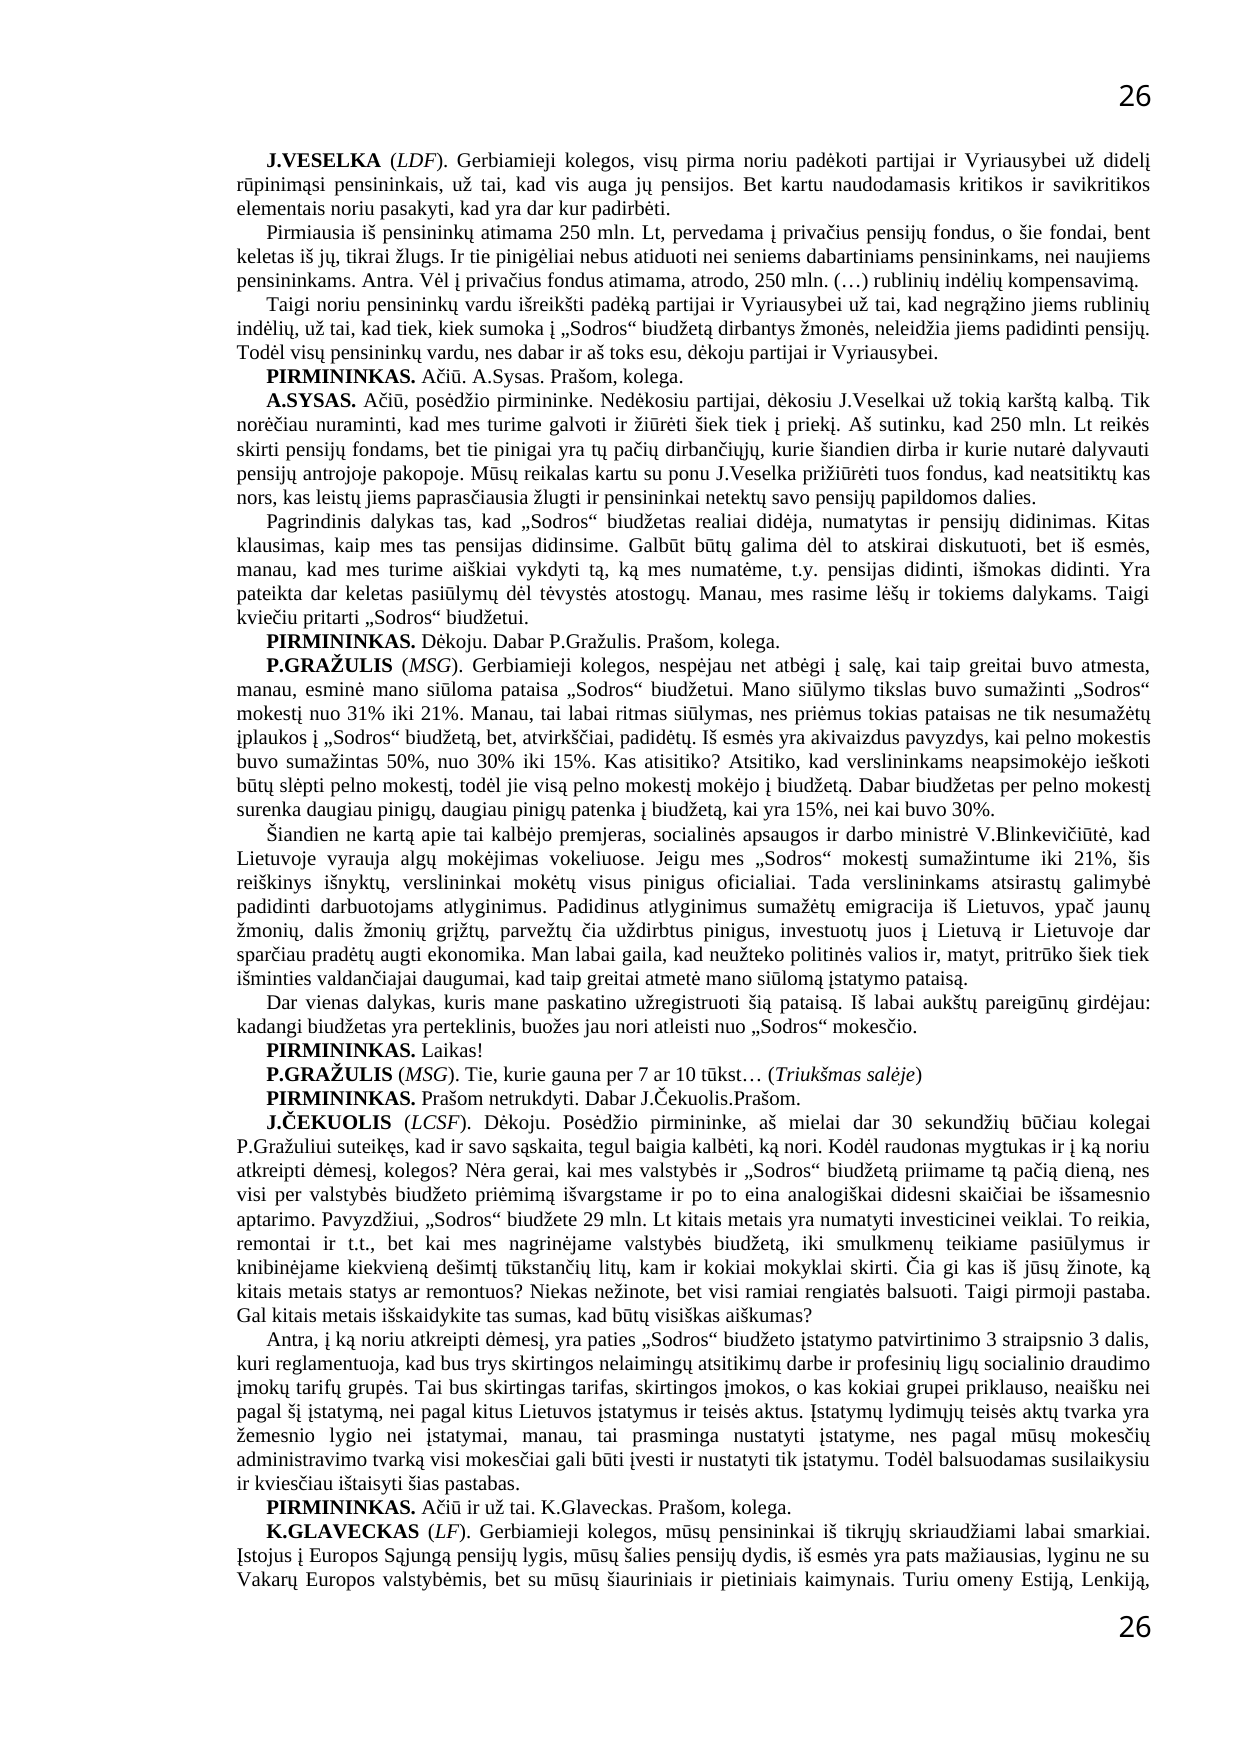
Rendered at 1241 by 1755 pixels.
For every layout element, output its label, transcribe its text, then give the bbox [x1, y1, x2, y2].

text J.VESELKA (LDF). Gerbiamieji kolegos, visų pirma noriu padėkoti partijai ir Vyriausybei už didelį rūpinimąsi pensininkais, už tai, kad vis auga jų pensijos. Bet kartu naudodamasis kritikos ir savikritikos elementais noriu pasakyti, kad yra dar kur padirbėti. [236, 148, 1152, 220]
text PIRMININKAS. Ačiū. A.Sysas. Prašom, kolega. [236, 364, 1152, 388]
text PIRMININKAS. Ačiū ir už tai. K.Glaveckas. Prašom, kolega. [236, 1495, 1152, 1519]
text A.SYSAS. Ačiū, posėdžio pirmininke. Nedėkosiu partijai, dėkosiu J.Veselkai už tokią karštą kalbą. Tik norėčiau nuraminti, kad mes turime galvoti ir žiūrėti šiek tiek į priekį. Aš sutinku, kad 250 mln. Lt reikės skirti pensijų fondams, bet tie pinigai yra tų pačių dirbančiųjų, kurie šiandien dirba ir kurie nutarė dalyvauti pensijų antrojoje pakopoje. Mūsų reikalas kartu su ponu J.Veselka prižiūrėti tuos fondus, kad neatsitiktų kas nors, kas leistų jiems paprasčiausia žlugti ir pensininkai netektų savo pensijų papildomos dalies. [236, 388, 1152, 509]
text Antra, į ką noriu atkreipti dėmesį, yra paties „Sodros“ biudžeto įstatymo patvirtinimo 3 straipsnio 3 dalis, kuri reglamentuoja, kad bus trys skirtingos nelaimingų atsitikimų darbe ir profesinių ligų socialinio draudimo įmokų tarifų grupės. Tai bus skirtingas tarifas, skirtingos įmokos, o kas kokiai grupei priklauso, neaišku nei pagal šį įstatymą, nei pagal kitus Lietuvos įstatymus ir teisės aktus. Įstatymų lydimųjų teisės aktų tvarka yra žemesnio lygio nei įstatymai, manau, tai prasminga nustatyti įstatyme, nes pagal mūsų mokesčių administravimo tvarką visi mokesčiai gali būti įvesti ir nustatyti tik įstatymu. Todėl balsuodamas susilaikysiu ir kviesčiau ištaisyti šias pastabas. [236, 1327, 1152, 1495]
text Taigi noriu pensininkų vardu išreikšti padėką partijai ir Vyriausybei už tai, kad negrąžino jiems rublinių indėlių, už tai, kad tiek, kiek sumoka į „Sodros“ biudžetą dirbantys žmonės, neleidžia jiems padidinti pensijų. Todėl visų pensininkų vardu, nes dabar ir aš toks esu, dėkoju partijai ir Vyriausybei. [236, 292, 1152, 364]
text K.GLAVECKAS (LF). Gerbiamieji kolegos, mūsų pensininkai iš tikrųjų skriaudžiami labai smarkiai. Įstojus į Europos Sąjungą pensijų lygis, mūsų šalies pensijų dydis, iš esmės yra pats mažiausias, lyginu ne su Vakarų Europos valstybėmis, bet su mūsų šiauriniais ir pietiniais kaimynais. Turiu omeny Estiją, Lenkiją, [236, 1519, 1152, 1591]
text PIRMININKAS. Laikas! [236, 1038, 1152, 1062]
text Pagrindinis dalykas tas, kad „Sodros“ biudžetas realiai didėja, numatytas ir pensijų didinimas. Kitas klausimas, kaip mes tas pensijas didinsime. Galbūt būtų galima dėl to atskirai diskutuoti, bet iš esmės, manau, kad mes turime aiškiai vykdyti tą, ką mes numatėme, t.y. pensijas didinti, išmokas didinti. Yra pateikta dar keletas pasiūlymų dėl tėvystės atostogų. Manau, mes rasime lėšų ir tokiems dalykams. Taigi kviečiu pritarti „Sodros“ biudžetui. [236, 509, 1152, 629]
text P.GRAŽULIS (MSG). Tie, kurie gauna per 7 ar 10 tūkst… (Triukšmas salėje) [236, 1062, 1152, 1086]
text Pirmiausia iš pensininkų atimama 250 mln. Lt, pervedama į privačius pensijų fondus, o šie fondai, bent keletas iš jų, tikrai žlugs. Ir tie pinigėliai nebus atiduoti nei seniems dabartiniams pensininkams, nei naujiems pensininkams. Antra. Vėl į privačius fondus atimama, atrodo, 250 mln. (…) rublinių indėlių kompensavimą. [236, 220, 1152, 292]
text PIRMININKAS. Prašom netrukdyti. Dabar J.Čekuolis.Prašom. [236, 1086, 1152, 1110]
text P.GRAŽULIS (MSG). Gerbiamieji kolegos, nespėjau net atbėgi į salę, kai taip greitai buvo atmesta, manau, esminė mano siūloma pataisa „Sodros“ biudžetui. Mano siūlymo tikslas buvo sumažinti „Sodros“ mokestį nuo 31% iki 21%. Manau, tai labai ritmas siūlymas, nes priėmus tokias pataisas ne tik nesumažėtų įplaukos į „Sodros“ biudžetą, bet, atvirkščiai, padidėtų. Iš esmės yra akivaizdus pavyzdys, kai pelno mokestis buvo sumažintas 50%, nuo 30% iki 15%. Kas atisitiko? Atsitiko, kad verslininkams neapsimokėjo ieškoti būtų slėpti pelno mokestį, todėl jie visą pelno mokestį mokėjo į biudžetą. Dabar biudžetas per pelno mokestį surenka daugiau pinigų, daugiau pinigų patenka į biudžetą, kai yra 15%, nei kai buvo 30%. [236, 653, 1152, 821]
text Šiandien ne kartą apie tai kalbėjo premjeras, socialinės apsaugos ir darbo ministrė V.Blinkevičiūtė, kad Lietuvoje vyrauja algų mokėjimas vokeliuose. Jeigu mes „Sodros“ mokestį sumažintume iki 21%, šis reiškinys išnyktų, verslininkai mokėtų visus pinigus oficialiai. Tada verslininkams atsirastų galimybė padidinti darbuotojams atlyginimus. Padidinus atlyginimus sumažėtų emigracija iš Lietuvos, ypač jaunų žmonių, dalis žmonių grįžtų, parvežtų čia uždirbtus pinigus, investuotų juos į Lietuvą ir Lietuvoje dar sparčiau pradėtų augti ekonomika. Man labai gaila, kad neužteko politinės valios ir, matyt, pritrūko šiek tiek išminties valdančiajai daugumai, kad taip greitai atmetė mano siūlomą įstatymo pataisą. [236, 821, 1152, 990]
text J.ČEKUOLIS (LCSF). Dėkoju. Posėdžio pirmininke, aš mielai dar 30 sekundžių būčiau kolegai P.Gražuliui suteikęs, kad ir savo sąskaita, tegul baigia kalbėti, ką nori. Kodėl raudonas mygtukas ir į ką noriu atkreipti dėmesį, kolegos? Nėra gerai, kai mes valstybės ir „Sodros“ biudžetą priimame tą pačią dieną, nes visi per valstybės biudžeto priėmimą išvargstame ir po to eina analogiškai didesni skaičiai be išsamesnio aptarimo. Pavyzdžiui, „Sodros“ biudžete 29 mln. Lt kitais metais yra numatyti investicinei veiklai. To reikia, remontai ir t.t., bet kai mes nagrinėjame valstybės biudžetą, iki smulkmenų teikiame pasiūlymus ir knibinėjame kiekvieną dešimtį tūkstančių litų, kam ir kokiai mokyklai skirti. Čia gi kas iš jūsų žinote, ką kitais metais statys ar remontuos? Niekas nežinote, bet visi ramiai rengiatės balsuoti. Taigi pirmoji pastaba. Gal kitais metais išskaidykite tas sumas, kad būtų visiškas aiškumas? [236, 1110, 1152, 1327]
text PIRMININKAS. Dėkoju. Dabar P.Gražulis. Prašom, kolega. [236, 629, 1152, 653]
text Dar vienas dalykas, kuris mane paskatino užregistruoti šią pataisą. Iš labai aukštų pareigūnų girdėjau: kadangi biudžetas yra perteklinis, buožes jau nori atleisti nuo „Sodros“ mokesčio. [236, 990, 1152, 1038]
